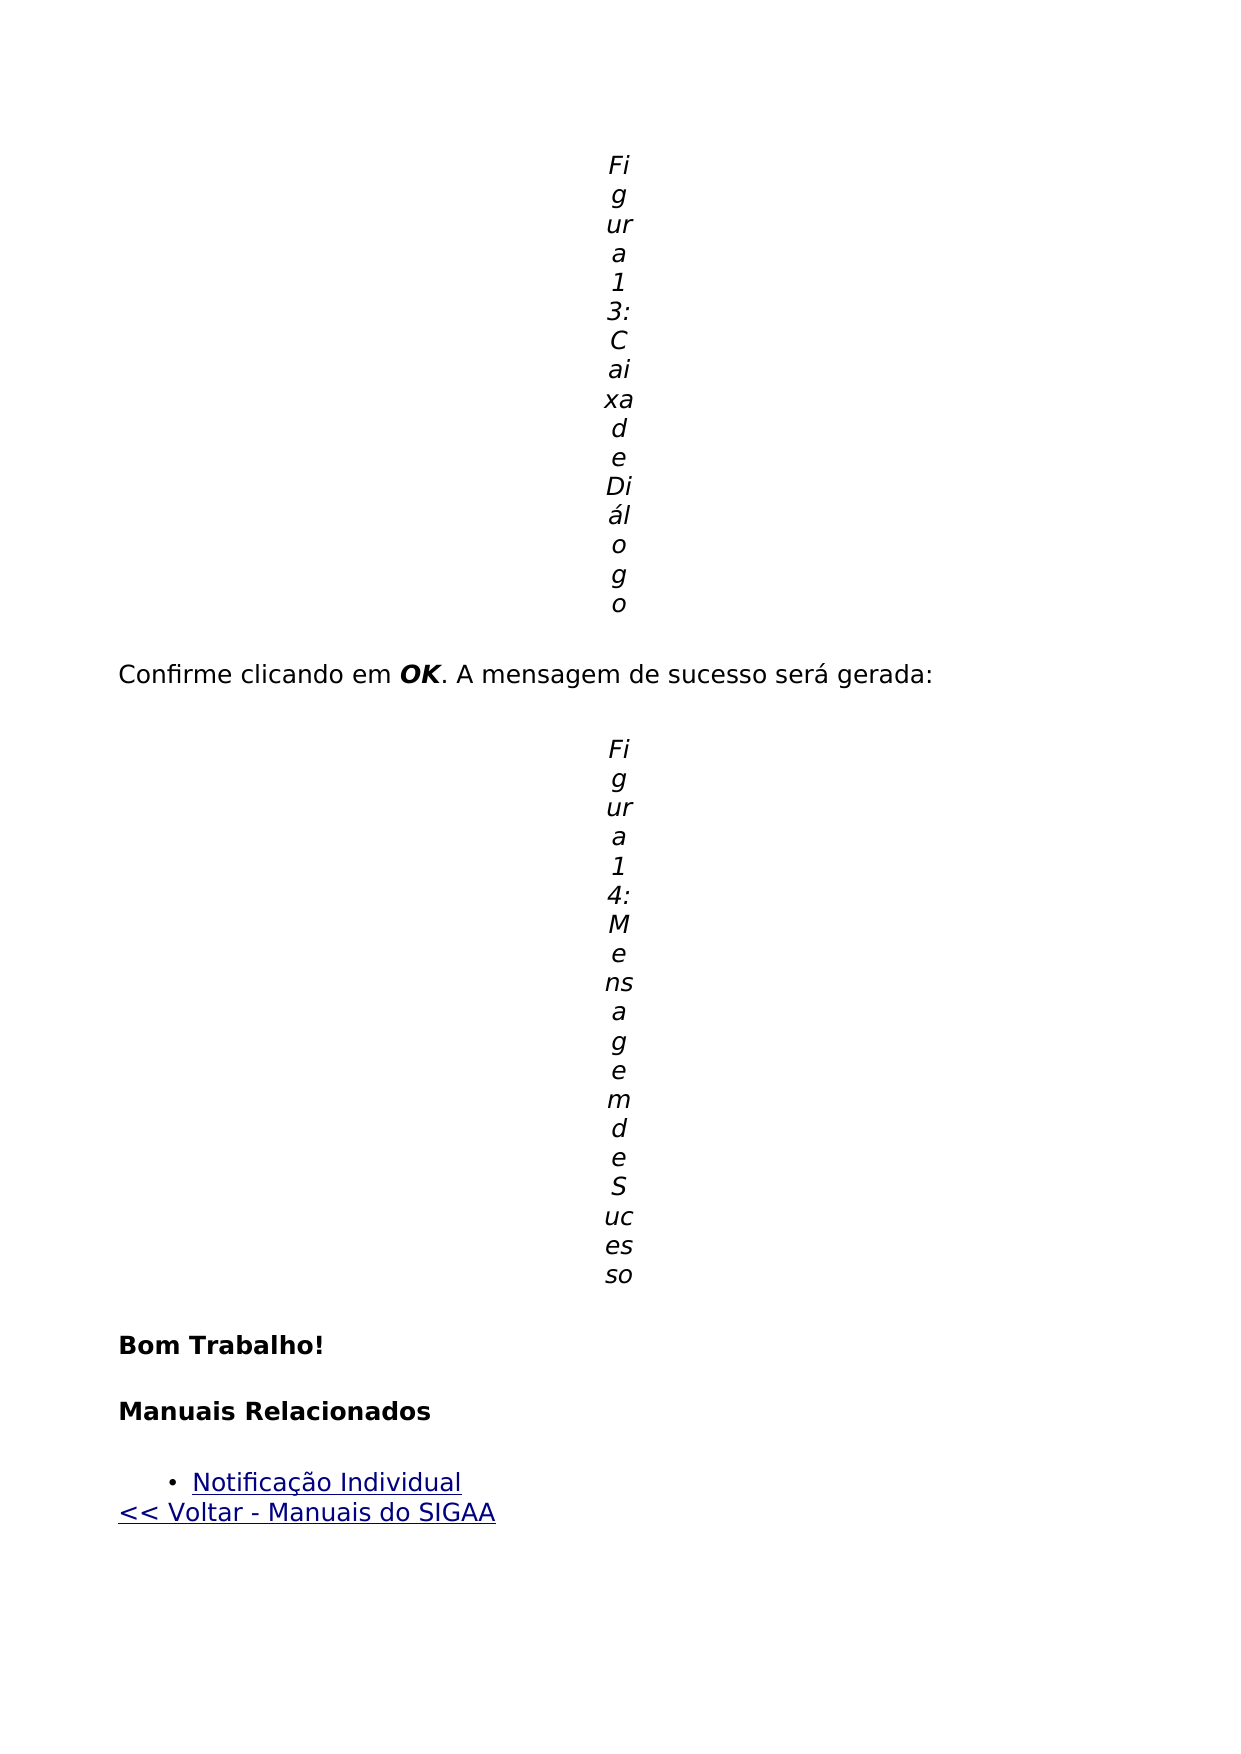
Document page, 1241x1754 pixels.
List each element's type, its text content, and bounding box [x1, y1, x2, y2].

text Figura 13: Caixa de Diálogo [603, 131, 637, 618]
text Bom Trabalho! [118, 1331, 1122, 1360]
subtitle Manuais Relacionados [118, 1397, 1122, 1427]
text << Voltar - Manuais do SIGAA [118, 1498, 1122, 1527]
text Confirme clicando em OK. A mensagem de sucesso será gerada: [118, 660, 1122, 689]
list Notificação Individual [177, 1469, 1122, 1498]
text Figura 14: Mensagem de Sucesso [603, 714, 637, 1289]
